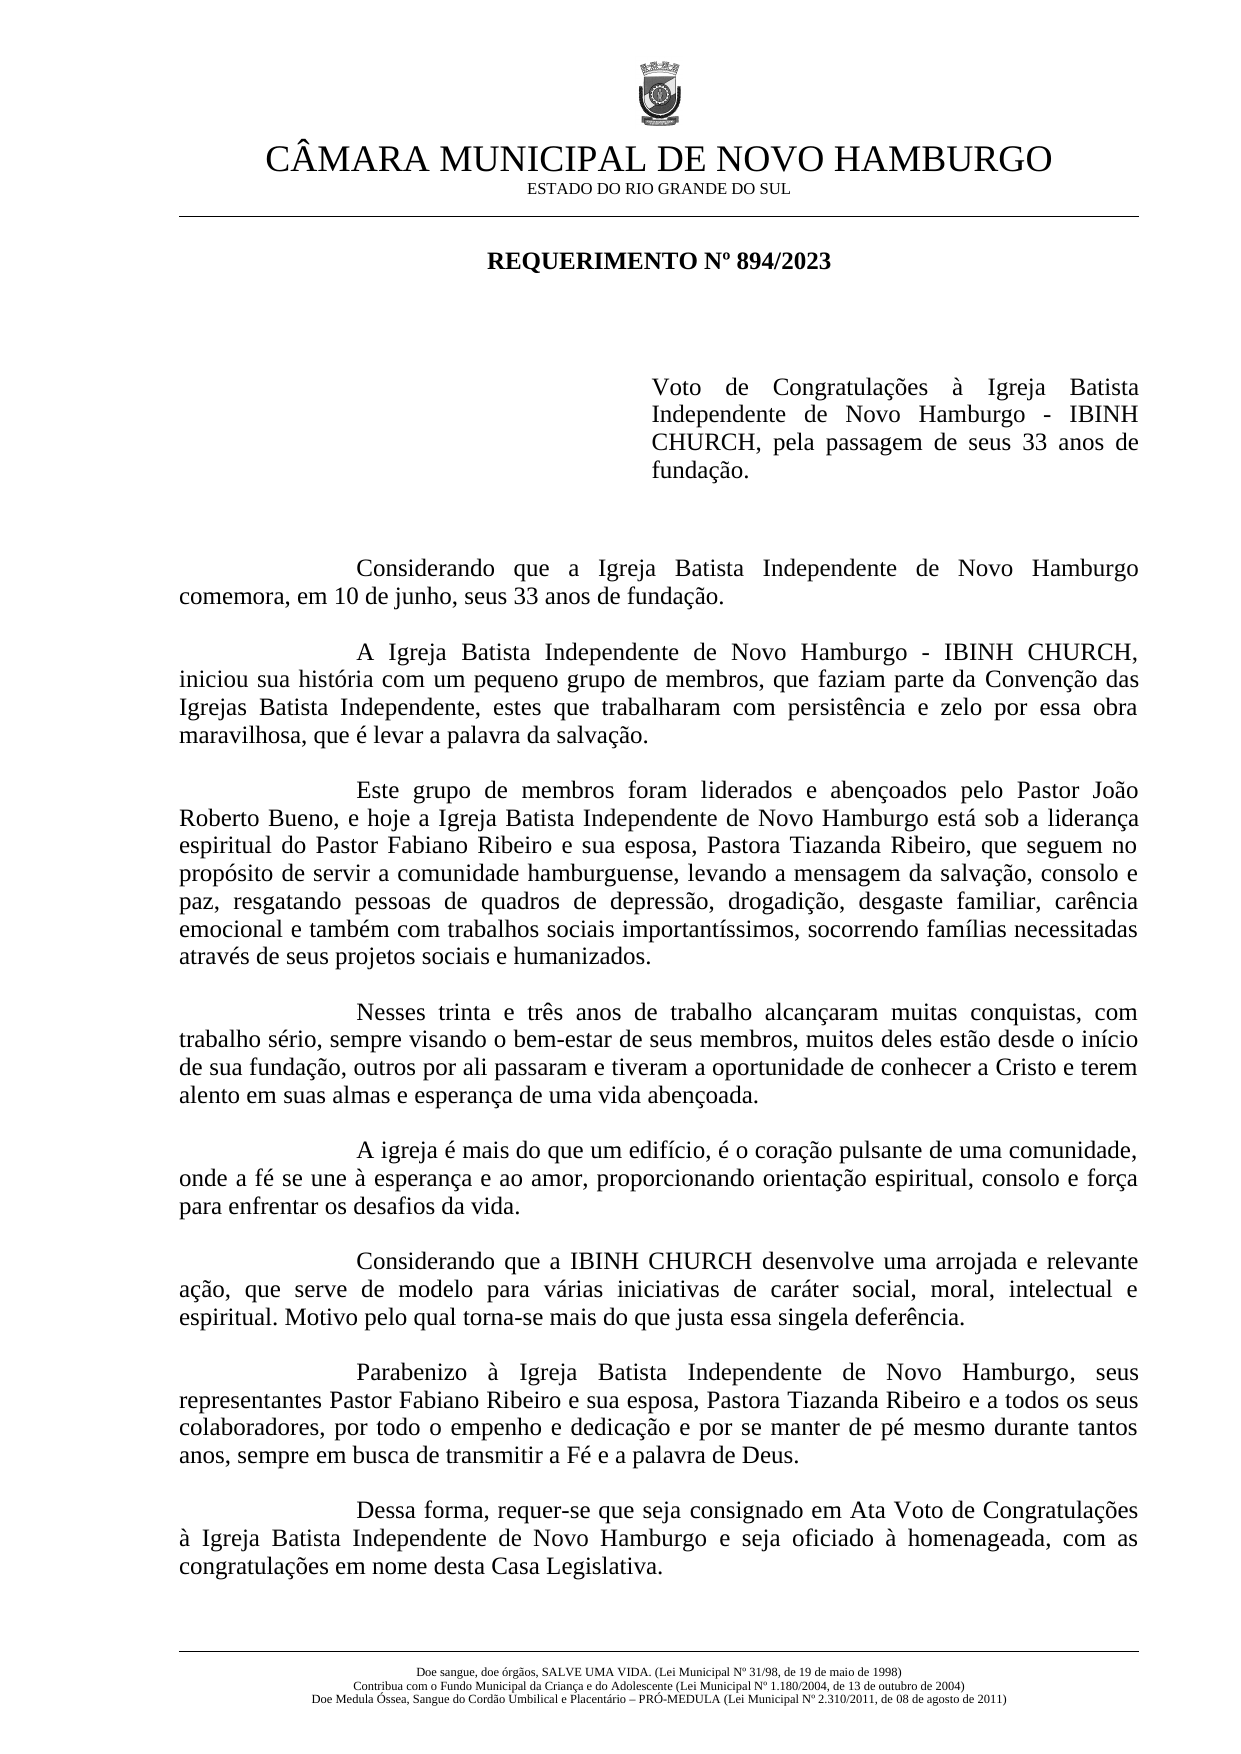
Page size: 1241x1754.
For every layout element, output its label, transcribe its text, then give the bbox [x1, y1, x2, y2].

text Este grupo de membros foram liderados e abençoados pelo Pastor João Roberto Bueno, e hoje a Igreja Batista Independente de Novo Hamburgo está sob a liderança espiritual do Pastor Fabiano Ribeiro e sua esposa, Pastora Tiazanda Ribeiro, que seguem no propósito de servir a comunidade hamburguense, levando a mensagem da salvação, consolo e paz, resgatando pessoas de quadros de depressão, drogadição, desgaste familiar, carência emocional e também com trabalhos sociais importantíssimos, socorrendo famílias necessitadas através de seus projetos sociais e humanizados. [179, 776, 1139, 970]
text Dessa forma, requer-se que seja consignado em Ata Voto de Congratulações à Igreja Batista Independente de Novo Hamburgo e seja oficiado à homenageada, com as congratulações em nome desta Casa Legislativa. [179, 1497, 1139, 1580]
text Considerando que a IBINH CHURCH desenvolve uma arrojada e relevante ação, que serve de modelo para várias iniciativas de caráter social, moral, intelectual e espiritual. Motivo pelo qual torna-se mais do que justa essa singela deferência. [179, 1247, 1139, 1330]
text Voto de Congratulações à Igreja Batista Independente de Novo Hamburgo - IBINH CHURCH, pela passagem de seus 33 anos de fundação. [651, 373, 1139, 484]
text REQUERIMENTO Nº 894/2023 [179, 247, 1139, 274]
text Nesses trinta e três anos de trabalho alcançaram muitas conquistas, com trabalho sério, sempre visando o bem-estar de seus membros, muitos deles estão desde o início de sua fundação, outros por ali passaram e tiveram a oportunidade de conhecer a Cristo e terem alento em suas almas e esperança de uma vida abençoada. [179, 998, 1139, 1109]
text Considerando que a Igreja Batista Independente de Novo Hamburgo comemora, em 10 de junho, seus 33 anos de fundação. [179, 554, 1139, 610]
text Parabenizo à Igreja Batista Independente de Novo Hamburgo, seus representantes Pastor Fabiano Ribeiro e sua esposa, Pastora Tiazanda Ribeiro e a todos os seus colaboradores, por todo o empenho e dedicação e por se manter de pé mesmo durante tantos anos, sempre em busca de transmitir a Fé e a palavra de Deus. [179, 1358, 1139, 1469]
text A Igreja Batista Independente de Novo Hamburgo - IBINH CHURCH, iniciou sua história com um pequeno grupo de membros, que faziam parte da Convenção das Igrejas Batista Independente, estes que trabalharam com persistência e zelo por essa obra maravilhosa, que é levar a palavra da salvação. [179, 638, 1139, 748]
text A igreja é mais do que um edifício, é o coração pulsante de uma comunidade, onde a fé se une à esperança e ao amor, proporcionando orientação espiritual, consolo e força para enfrentar os desafios da vida. [179, 1136, 1139, 1219]
